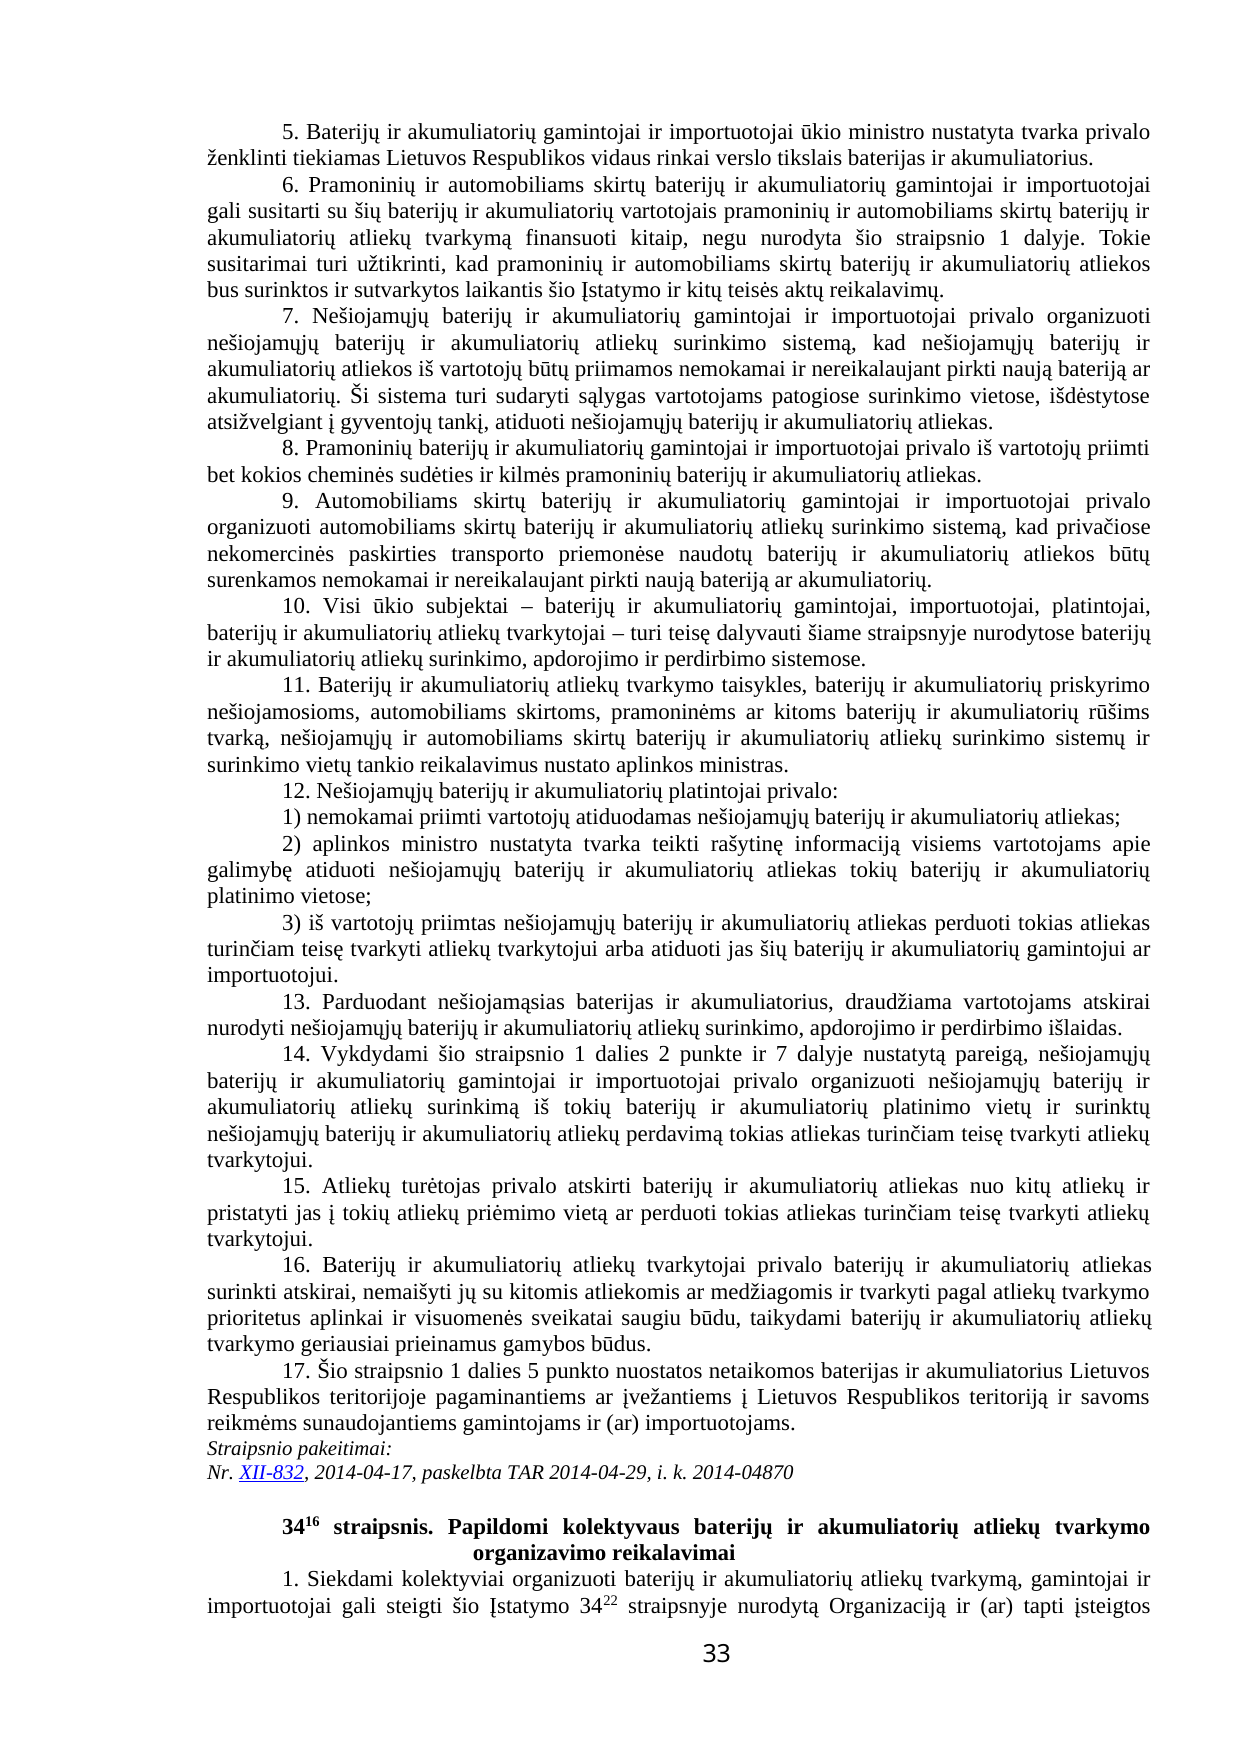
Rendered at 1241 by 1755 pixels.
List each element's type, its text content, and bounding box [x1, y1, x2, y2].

text 5. Baterijų ir akumuliatorių gamintojai ir importuotojai ūkio ministro nustatyta tvarka privalo ženklinti tiekiamas Lietuvos Respublikos vidaus rinkai verslo tikslais baterijas ir akumuliatorius. [207, 118, 1152, 171]
text 15. Atliekų turėtojas privalo atskirti baterijų ir akumuliatorių atliekas nuo kitų atliekų ir pristatyti jas į tokių atliekų priėmimo vietą ar perduoti tokias atliekas turinčiam teisę tvarkyti atliekų tvarkytojui. [207, 1172, 1152, 1251]
text 1. Siekdami kolektyviai organizuoti baterijų ir akumuliatorių atliekų tvarkymą, gamintojai ir importuotojai gali steigti šio Įstatymo 3422 straipsnyje nurodytą Organizaciją ir (ar) tapti įsteigtos [207, 1565, 1152, 1618]
text 2) aplinkos ministro nustatyta tvarka teikti rašytinę informaciją visiems vartotojams apie galimybę atiduoti nešiojamųjų baterijų ir akumuliatorių atliekas tokių baterijų ir akumuliatorių platinimo vietose; [207, 830, 1152, 909]
text 3416 straipsnis. Papildomi kolektyvaus baterijų ir akumuliatorių atliekų tvarkymo organizavimo reikalavimai [282, 1513, 1152, 1565]
text 1) nemokamai priimti vartotojų atiduodamas nešiojamųjų baterijų ir akumuliatorių atliekas; [207, 803, 1152, 830]
text 3) iš vartotojų priimtas nešiojamųjų baterijų ir akumuliatorių atliekas perduoti tokias atliekas turinčiam teisę tvarkyti atliekų tvarkytojui arba atiduoti jas šių baterijų ir akumuliatorių gamintojui ar importuotojui. [207, 909, 1152, 988]
text Straipsnio pakeitimai: [207, 1436, 1152, 1460]
text 11. Baterijų ir akumuliatorių atliekų tvarkymo taisykles, baterijų ir akumuliatorių priskyrimo nešiojamosioms, automobiliams skirtoms, pramoninėms ar kitoms baterijų ir akumuliatorių rūšims tvarką, nešiojamųjų ir automobiliams skirtų baterijų ir akumuliatorių atliekų surinkimo sistemų ir surinkimo vietų tankio reikalavimus nustato aplinkos ministras. [207, 672, 1152, 777]
text 10. Visi ūkio subjektai – baterijų ir akumuliatorių gamintojai, importuotojai, platintojai, baterijų ir akumuliatorių atliekų tvarkytojai – turi teisę dalyvauti šiame straipsnyje nurodytose baterijų ir akumuliatorių atliekų surinkimo, apdorojimo ir perdirbimo sistemose. [207, 592, 1152, 672]
text 13. Parduodant nešiojamąsias baterijas ir akumuliatorius, draudžiama vartotojams atskirai nurodyti nešiojamųjų baterijų ir akumuliatorių atliekų surinkimo, apdorojimo ir perdirbimo išlaidas. [207, 988, 1152, 1041]
text 14. Vykdydami šio straipsnio 1 dalies 2 punkte ir 7 dalyje nustatytą pareigą, nešiojamųjų baterijų ir akumuliatorių gamintojai ir importuotojai privalo organizuoti nešiojamųjų baterijų ir akumuliatorių atliekų surinkimą iš tokių baterijų ir akumuliatorių platinimo vietų ir surinktų nešiojamųjų baterijų ir akumuliatorių atliekų perdavimą tokias atliekas turinčiam teisę tvarkyti atliekų tvarkytojui. [207, 1041, 1152, 1172]
text 6. Pramoninių ir automobiliams skirtų baterijų ir akumuliatorių gamintojai ir importuotojai gali susitarti su šių baterijų ir akumuliatorių vartotojais pramoninių ir automobiliams skirtų baterijų ir akumuliatorių atliekų tvarkymą finansuoti kitaip, negu nurodyta šio straipsnio 1 dalyje. Tokie susitarimai turi užtikrinti, kad pramoninių ir automobiliams skirtų baterijų ir akumuliatorių atliekos bus surinktos ir sutvarkytos laikantis šio Įstatymo ir kitų teisės aktų reikalavimų. [207, 171, 1152, 303]
text 7. Nešiojamųjų baterijų ir akumuliatorių gamintojai ir importuotojai privalo organizuoti nešiojamųjų baterijų ir akumuliatorių atliekų surinkimo sistemą, kad nešiojamųjų baterijų ir akumuliatorių atliekos iš vartotojų būtų priimamos nemokamai ir nereikalaujant pirkti naują bateriją ar akumuliatorių. Ši sistema turi sudaryti sąlygas vartotojams patogiose surinkimo vietose, išdėstytose atsižvelgiant į gyventojų tankį, atiduoti nešiojamųjų baterijų ir akumuliatorių atliekas. [207, 303, 1152, 434]
text 16. Baterijų ir akumuliatorių atliekų tvarkytojai privalo baterijų ir akumuliatorių atliekas surinkti atskirai, nemaišyti jų su kitomis atliekomis ar medžiagomis ir tvarkyti pagal atliekų tvarkymo prioritetus aplinkai ir visuomenės sveikatai saugiu būdu, taikydami baterijų ir akumuliatorių atliekų tvarkymo geriausiai prieinamus gamybos būdus. [207, 1251, 1152, 1357]
text 8. Pramoninių baterijų ir akumuliatorių gamintojai ir importuotojai privalo iš vartotojų priimti bet kokios cheminės sudėties ir kilmės pramoninių baterijų ir akumuliatorių atliekas. [207, 434, 1152, 487]
text Nr. XII-832, 2014-04-17, paskelbta TAR 2014-04-29, i. k. 2014-04870 [207, 1460, 1152, 1484]
text 9. Automobiliams skirtų baterijų ir akumuliatorių gamintojai ir importuotojai privalo organizuoti automobiliams skirtų baterijų ir akumuliatorių atliekų surinkimo sistemą, kad privačiose nekomercinės paskirties transporto priemonėse naudotų baterijų ir akumuliatorių atliekos būtų surenkamos nemokamai ir nereikalaujant pirkti naują bateriją ar akumuliatorių. [207, 487, 1152, 592]
text 17. Šio straipsnio 1 dalies 5 punkto nuostatos netaikomos baterijas ir akumuliatorius Lietuvos Respublikos teritorijoje pagaminantiems ar įvežantiems į Lietuvos Respublikos teritoriją ir savoms reikmėms sunaudojantiems gamintojams ir (ar) importuotojams. [207, 1357, 1152, 1436]
text 12. Nešiojamųjų baterijų ir akumuliatorių platintojai privalo: [207, 777, 1152, 803]
